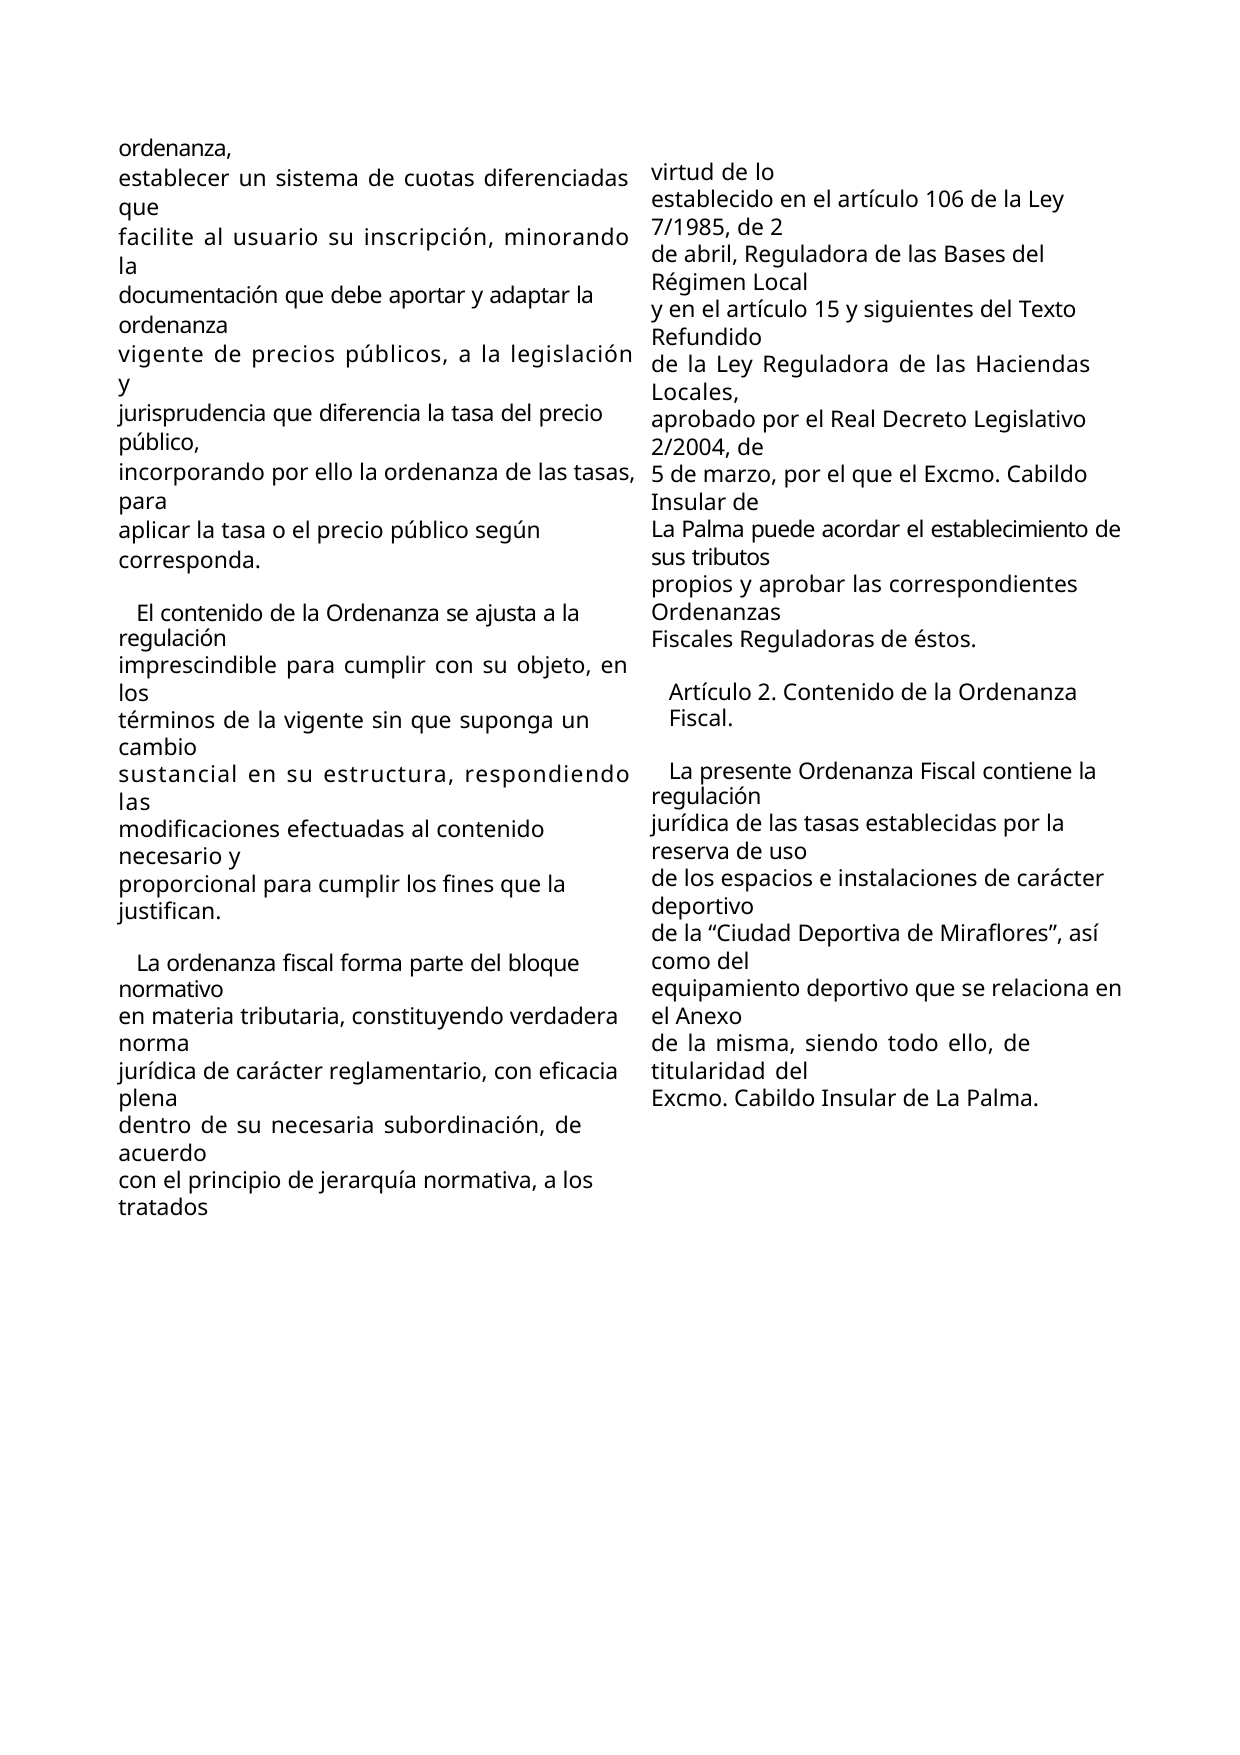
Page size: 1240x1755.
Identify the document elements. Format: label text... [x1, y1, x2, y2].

table_cell modificación de la Ordenanza: actualizar los importes al precio de mercado, incorporar nuevos supuestos como el uso no deportivo, ampliando el objeto de la ordenanza, establecer un sistema de cuotas diferenciadas que facilite al usuario su inscripción, minorando la documentación que debe aportar y adaptar la ordenanza vigente de precios públicos, a la legislación y jurisprudencia que diferencia la tasa del precio público, incorporando por ello la ordenanza de las tasas, para aplicar la tasa o el precio público según corresponda. El contenido de la Ordenanza se ajusta a la regulación imprescindible para cumplir con su objeto, en los términos de la vigente sin que suponga un cambio sustancial en su estructura, respondiendo las modificaciones efectuadas al contenido necesario y proporcional para cumplir los fines que la justifican. La ordenanza fiscal forma parte del bloque normativo en materia tributaria, constituyendo verdadera norma jurídica de carácter reglamentario, con eficacia plena dentro de su necesaria subordinación, de acuerdo con el principio de jerarquía normativa, a los tratados [118, 133, 646, 1221]
table_cell virtud de lo establecido en el artículo 106 de la Ley 7/1985, de 2 de abril, Reguladora de las Bases del Régimen Local y en el artículo 15 y siguientes del Texto Refundido de la Ley Reguladora de las Haciendas Locales, aprobado por el Real Decreto Legislativo 2/2004, de 5 de marzo, por el que el Excmo. Cabildo Insular de La Palma puede acordar el establecimiento de sus tributos propios y aprobar las correspondientes Ordenanzas Fiscales Reguladoras de éstos. Artículo 2. Contenido de la Ordenanza Fiscal. La presente Ordenanza Fiscal contiene la regulación jurídica de las tasas establecidas por la reserva de uso de los espacios e instalaciones de carácter deportivo de la “Ciudad Deportiva de Miraflores”, así como del equipamiento deportivo que se relaciona en el Anexo de la misma, siendo todo ello, de titularidad del Excmo. Cabildo Insular de La Palma. [651, 133, 1131, 1221]
table_cell [646, 133, 651, 1221]
